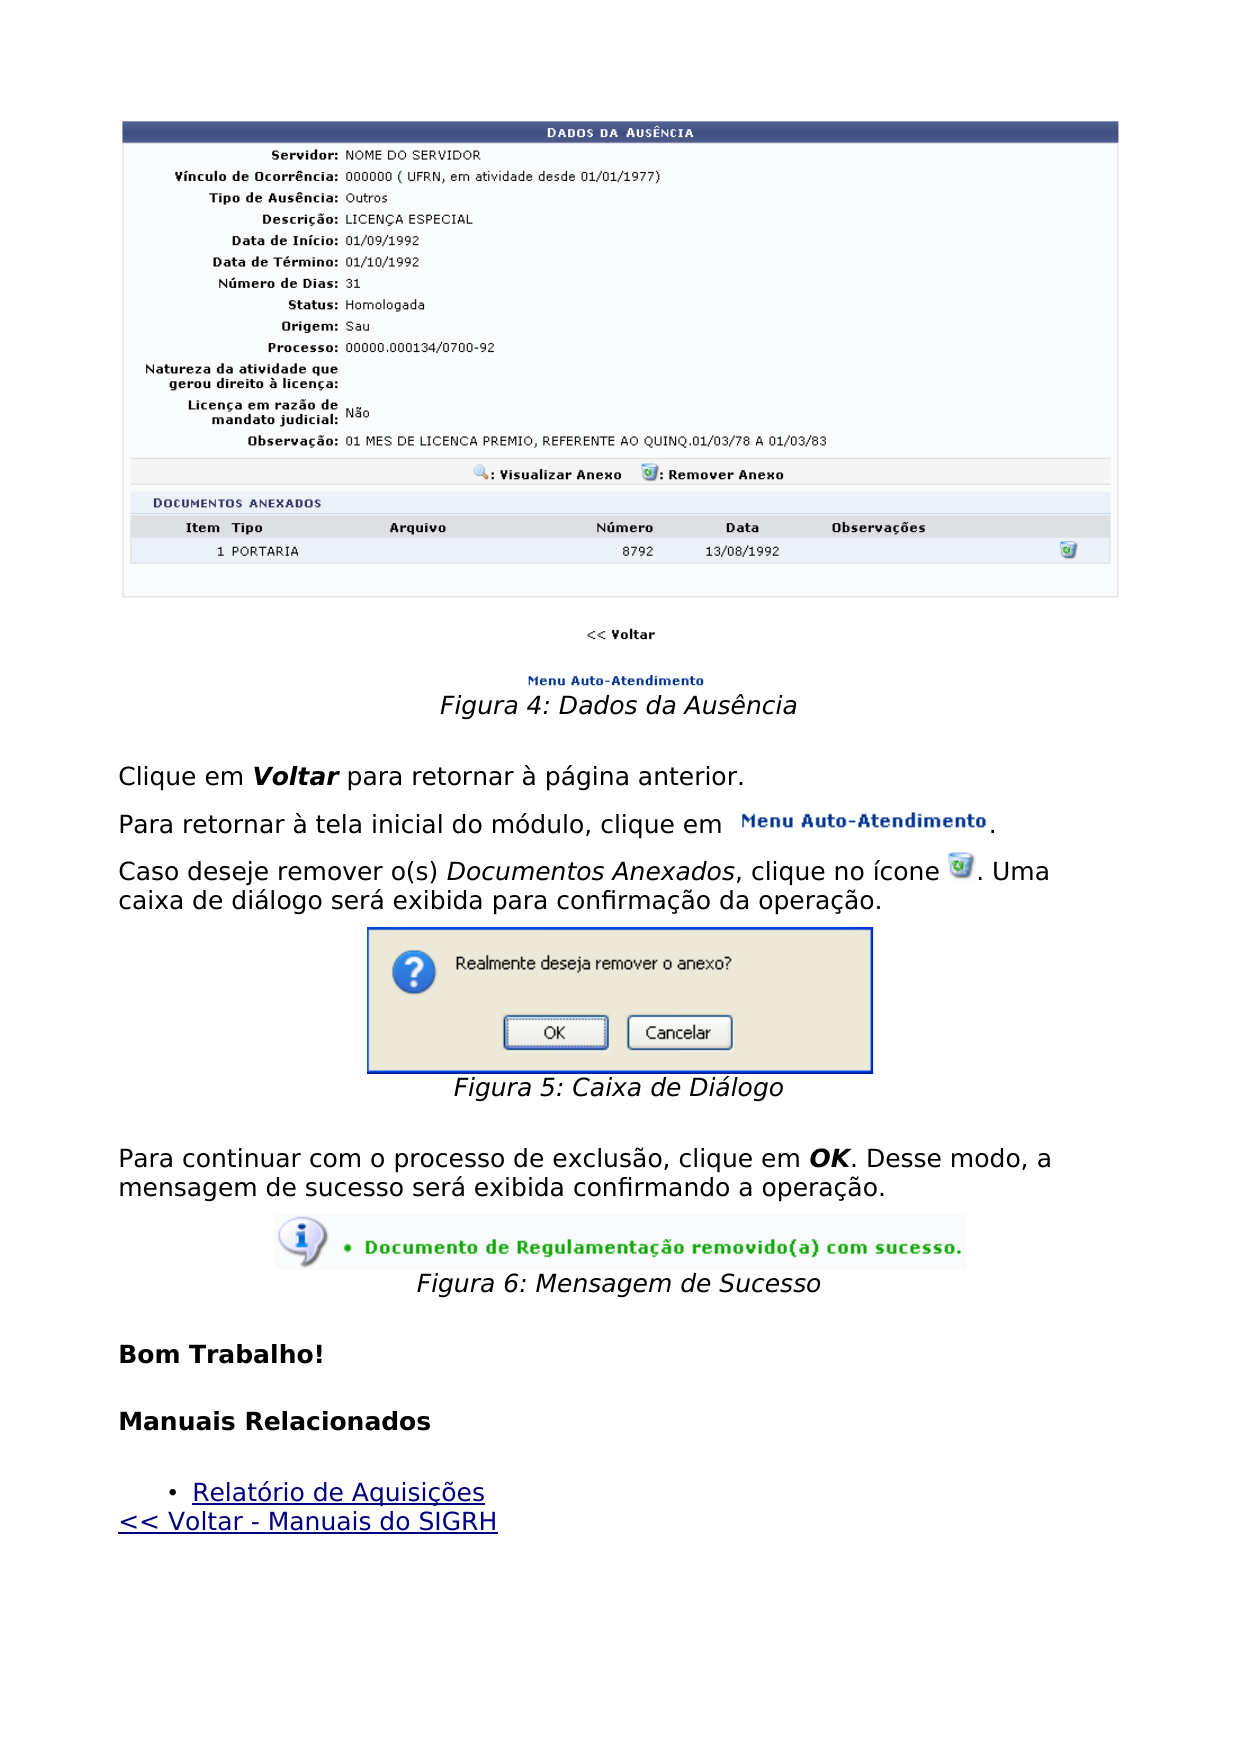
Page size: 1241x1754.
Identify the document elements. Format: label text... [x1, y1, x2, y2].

picture [947, 852, 977, 881]
text Para retornar à tela inicial do módulo, clique em . [118, 804, 1122, 839]
picture [730, 803, 989, 834]
text << Voltar - Manuais do SIGRH [118, 1507, 1122, 1536]
picture [274, 1214, 967, 1270]
text Figura 4: Dados da Ausência [118, 692, 1122, 721]
list Relatório de Aquisições [177, 1478, 1122, 1507]
text Bom Trabalho! [118, 1340, 1122, 1369]
text Clique em Voltar para retornar à página anterior. [118, 762, 1122, 791]
text Figura 5: Caixa de Diálogo [367, 1074, 873, 1102]
picture [367, 927, 874, 1074]
picture [118, 118, 1123, 692]
text Para continuar com o processo de exclusão, clique em OK. Desse modo, a mensagem de sucesso será exibida confirmando a operação. [118, 1144, 1122, 1202]
text Caso deseje remover o(s) Documentos Anexados, clique no ícone . Uma caixa de diálogo será exibida para confirmação da operação. [118, 852, 1122, 915]
subtitle Manuais Relacionados [118, 1407, 1122, 1436]
text Figura 6: Mensagem de Sucesso [274, 1270, 966, 1299]
